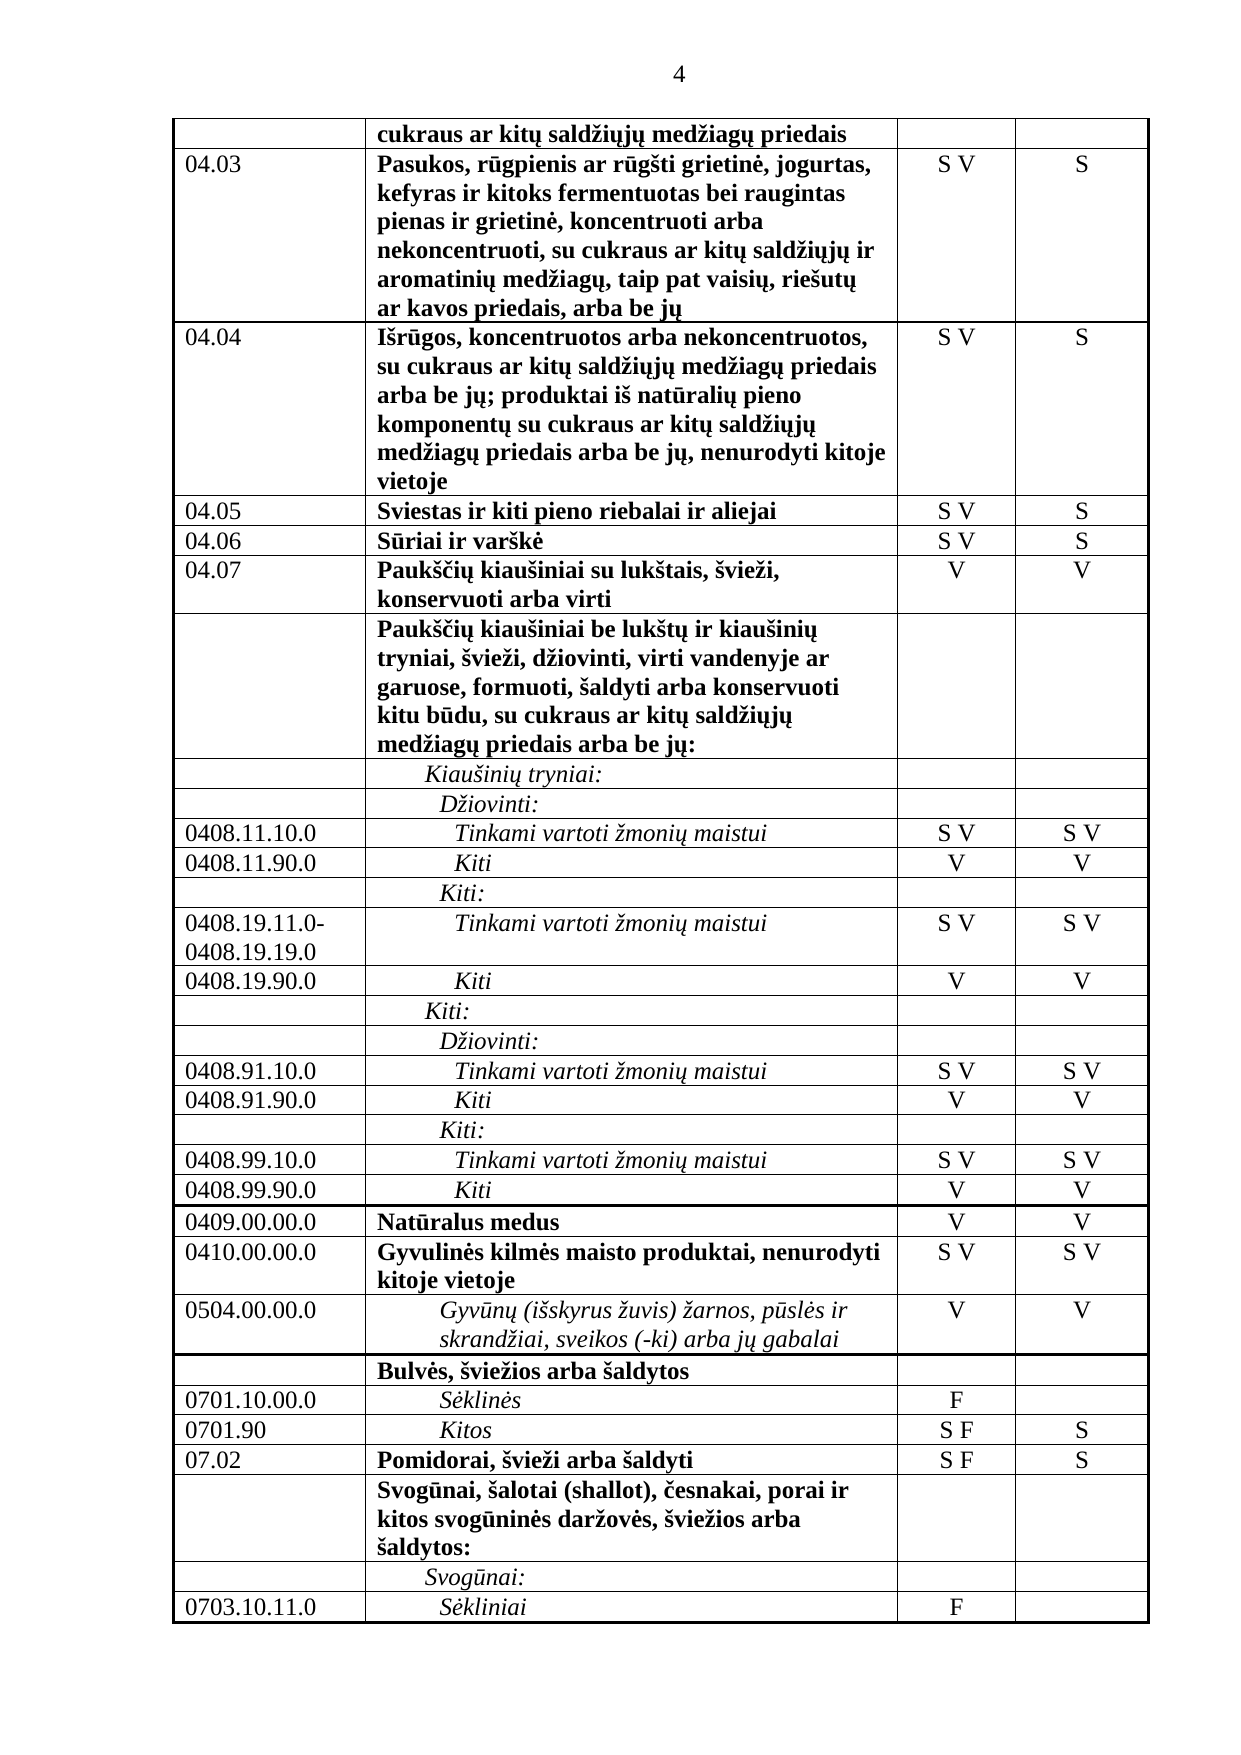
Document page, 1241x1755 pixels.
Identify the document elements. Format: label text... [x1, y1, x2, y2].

table_cell V [1016, 556, 1147, 613]
table_cell [1016, 996, 1147, 1025]
table_cell Kiti: [366, 878, 897, 907]
table_cell V [1016, 1207, 1147, 1236]
table_cell [1016, 789, 1147, 817]
table_cell V [1016, 1086, 1147, 1114]
table_cell 04.03 [175, 149, 365, 321]
table_cell V [898, 556, 1015, 613]
table_cell Sėklinės [366, 1386, 897, 1414]
table_cell [898, 1475, 1015, 1561]
table_cell Pasukos, rūgpienis ar rūgšti grietinė, jogurtas, kefyras ir kitoks fermentuotas bei raugintas pienas ir grietinė, koncentruoti arba nekoncentruoti, su cukraus ar kitų saldžiųjų ir aromatinių medžiagų, taip pat vaisių, riešutų ar kavos priedais, arba be jų [366, 149, 897, 321]
table_cell [175, 996, 365, 1025]
table_cell 0409.00.00.0 [175, 1207, 365, 1236]
table_cell V [898, 966, 1015, 995]
table_cell S V [1016, 1145, 1147, 1174]
table_cell cukraus ar kitų saldžiųjų medžiagų priedais [366, 119, 897, 148]
table_cell 0408.19.90.0 [175, 966, 365, 995]
table_cell S V [1016, 908, 1147, 965]
table_cell Bulvės, šviežios arba šaldytos [366, 1356, 897, 1384]
table_cell [1016, 614, 1147, 758]
table_cell [1016, 878, 1147, 907]
table_cell [898, 996, 1015, 1025]
table_cell 0703.10.11.0 [175, 1592, 365, 1621]
table_cell V [1016, 966, 1147, 995]
table_cell S V [898, 149, 1015, 321]
table_cell Sūriai ir varškė [366, 526, 897, 554]
table_cell S [1016, 149, 1147, 321]
table_cell F [898, 1592, 1015, 1621]
table_cell [175, 1562, 365, 1591]
table_cell [898, 878, 1015, 907]
table_cell Kiaušinių tryniai: [366, 759, 897, 788]
table_cell 0504.00.00.0 [175, 1295, 365, 1353]
table_cell 0701.10.00.0 [175, 1386, 365, 1414]
table_cell S V [1016, 1237, 1147, 1294]
table_cell 04.06 [175, 526, 365, 554]
table_cell Tinkami vartoti žmonių maistui [366, 1145, 897, 1174]
table_cell S [1016, 1445, 1147, 1474]
table_cell Gyvulinės kilmės maisto produktai, nenurodyti kitoje vietoje [366, 1237, 897, 1294]
table_cell [898, 759, 1015, 788]
table_cell [175, 1026, 365, 1055]
table_cell V [898, 1295, 1015, 1353]
table_cell Gyvūnų (išskyrus žuvis) žarnos, pūslės ir skrandžiai, sveikos (-ki) arba jų gabalai [366, 1295, 897, 1353]
table_cell Natūralus medus [366, 1207, 897, 1236]
table_cell Kiti [366, 1175, 897, 1204]
table_cell [1016, 1386, 1147, 1414]
table_cell S [1016, 1415, 1147, 1444]
table_cell V [898, 1207, 1015, 1236]
table_cell 0408.11.10.0 [175, 819, 365, 847]
table_cell Svogūnai: [366, 1562, 897, 1591]
table_cell Išrūgos, koncentruotos arba nekoncentruotos, su cukraus ar kitų saldžiųjų medžiagų priedais arba be jų; produktai iš natūralių pieno komponentų su cukraus ar kitų saldžiųjų medžiagų priedais arba be jų, nenurodyti kitoje vietoje [366, 323, 897, 495]
table_cell S F [898, 1415, 1015, 1444]
table_cell [175, 759, 365, 788]
table_cell Sviestas ir kiti pieno riebalai ir aliejai [366, 496, 897, 525]
table_cell S V [898, 526, 1015, 554]
table_cell [1016, 1026, 1147, 1055]
table_cell Tinkami vartoti žmonių maistui [366, 1056, 897, 1084]
table_cell 0701.90 [175, 1415, 365, 1444]
table_cell [1016, 1562, 1147, 1591]
table_cell [1016, 1115, 1147, 1144]
table_cell [175, 878, 365, 907]
table_cell S V [898, 1145, 1015, 1174]
table_cell S V [1016, 1056, 1147, 1084]
table_cell [898, 1115, 1015, 1144]
table_cell [1016, 1592, 1147, 1621]
table_cell Kiti: [366, 996, 897, 1025]
table_cell Paukščių kiaušiniai su lukštais, švieži, konservuoti arba virti [366, 556, 897, 613]
table_cell V [1016, 848, 1147, 877]
table_cell Pomidorai, švieži arba šaldyti [366, 1445, 897, 1474]
table_cell Tinkami vartoti žmonių maistui [366, 908, 897, 965]
table_cell [175, 119, 365, 148]
table_cell 07.02 [175, 1445, 365, 1474]
table_cell S V [898, 1237, 1015, 1294]
table_cell [898, 789, 1015, 817]
table_cell 0408.99.10.0 [175, 1145, 365, 1174]
table_cell Kitos [366, 1415, 897, 1444]
table_cell Kiti [366, 848, 897, 877]
table_cell S V [898, 908, 1015, 965]
table_cell 0408.91.90.0 [175, 1086, 365, 1114]
table_cell S F [898, 1445, 1015, 1474]
table_cell V [1016, 1295, 1147, 1353]
table_cell 04.05 [175, 496, 365, 525]
table_cell F [898, 1386, 1015, 1414]
table_cell S V [898, 323, 1015, 495]
table_cell 0410.00.00.0 [175, 1237, 365, 1294]
table_cell [175, 1115, 365, 1144]
table_cell [898, 1356, 1015, 1384]
table_cell [1016, 119, 1147, 148]
table_cell V [898, 848, 1015, 877]
table_cell S V [898, 1056, 1015, 1084]
table_cell S V [1016, 819, 1147, 847]
table_cell S [1016, 323, 1147, 495]
table_cell [898, 119, 1015, 148]
table_cell [898, 614, 1015, 758]
table_cell V [1016, 1175, 1147, 1204]
table_cell 0408.11.90.0 [175, 848, 365, 877]
table_cell Džiovinti: [366, 789, 897, 817]
table_cell 0408.99.90.0 [175, 1175, 365, 1204]
table_cell Džiovinti: [366, 1026, 897, 1055]
table_cell [175, 789, 365, 817]
table_cell Sėkliniai [366, 1592, 897, 1621]
table_cell 04.07 [175, 556, 365, 613]
table_cell 04.04 [175, 323, 365, 495]
table_cell S [1016, 526, 1147, 554]
table_cell S V [898, 496, 1015, 525]
table_cell Kiti [366, 966, 897, 995]
table_cell [175, 1356, 365, 1384]
table_cell [898, 1562, 1015, 1591]
table_cell 0408.91.10.0 [175, 1056, 365, 1084]
table_cell S [1016, 496, 1147, 525]
table_cell [1016, 1475, 1147, 1561]
table_cell [1016, 1356, 1147, 1384]
table_cell V [898, 1175, 1015, 1204]
table_cell Kiti: [366, 1115, 897, 1144]
table_cell [1016, 759, 1147, 788]
table_cell Tinkami vartoti žmonių maistui [366, 819, 897, 847]
table_cell Kiti [366, 1086, 897, 1114]
table_cell [898, 1026, 1015, 1055]
table_cell [175, 1475, 365, 1561]
table_cell 0408.19.11.0-0408.19.19.0 [175, 908, 365, 965]
table_cell Paukščių kiaušiniai be lukštų ir kiaušinių tryniai, švieži, džiovinti, virti vandenyje ar garuose, formuoti, šaldyti arba konservuoti kitu būdu, su cukraus ar kitų saldžiųjų medžiagų priedais arba be jų: [366, 614, 897, 758]
table_cell Svogūnai, šalotai (shallot), česnakai, porai ir kitos svogūninės daržovės, šviežios arba šaldytos: [366, 1475, 897, 1561]
table_cell V [898, 1086, 1015, 1114]
table_cell [175, 614, 365, 758]
table_cell S V [898, 819, 1015, 847]
